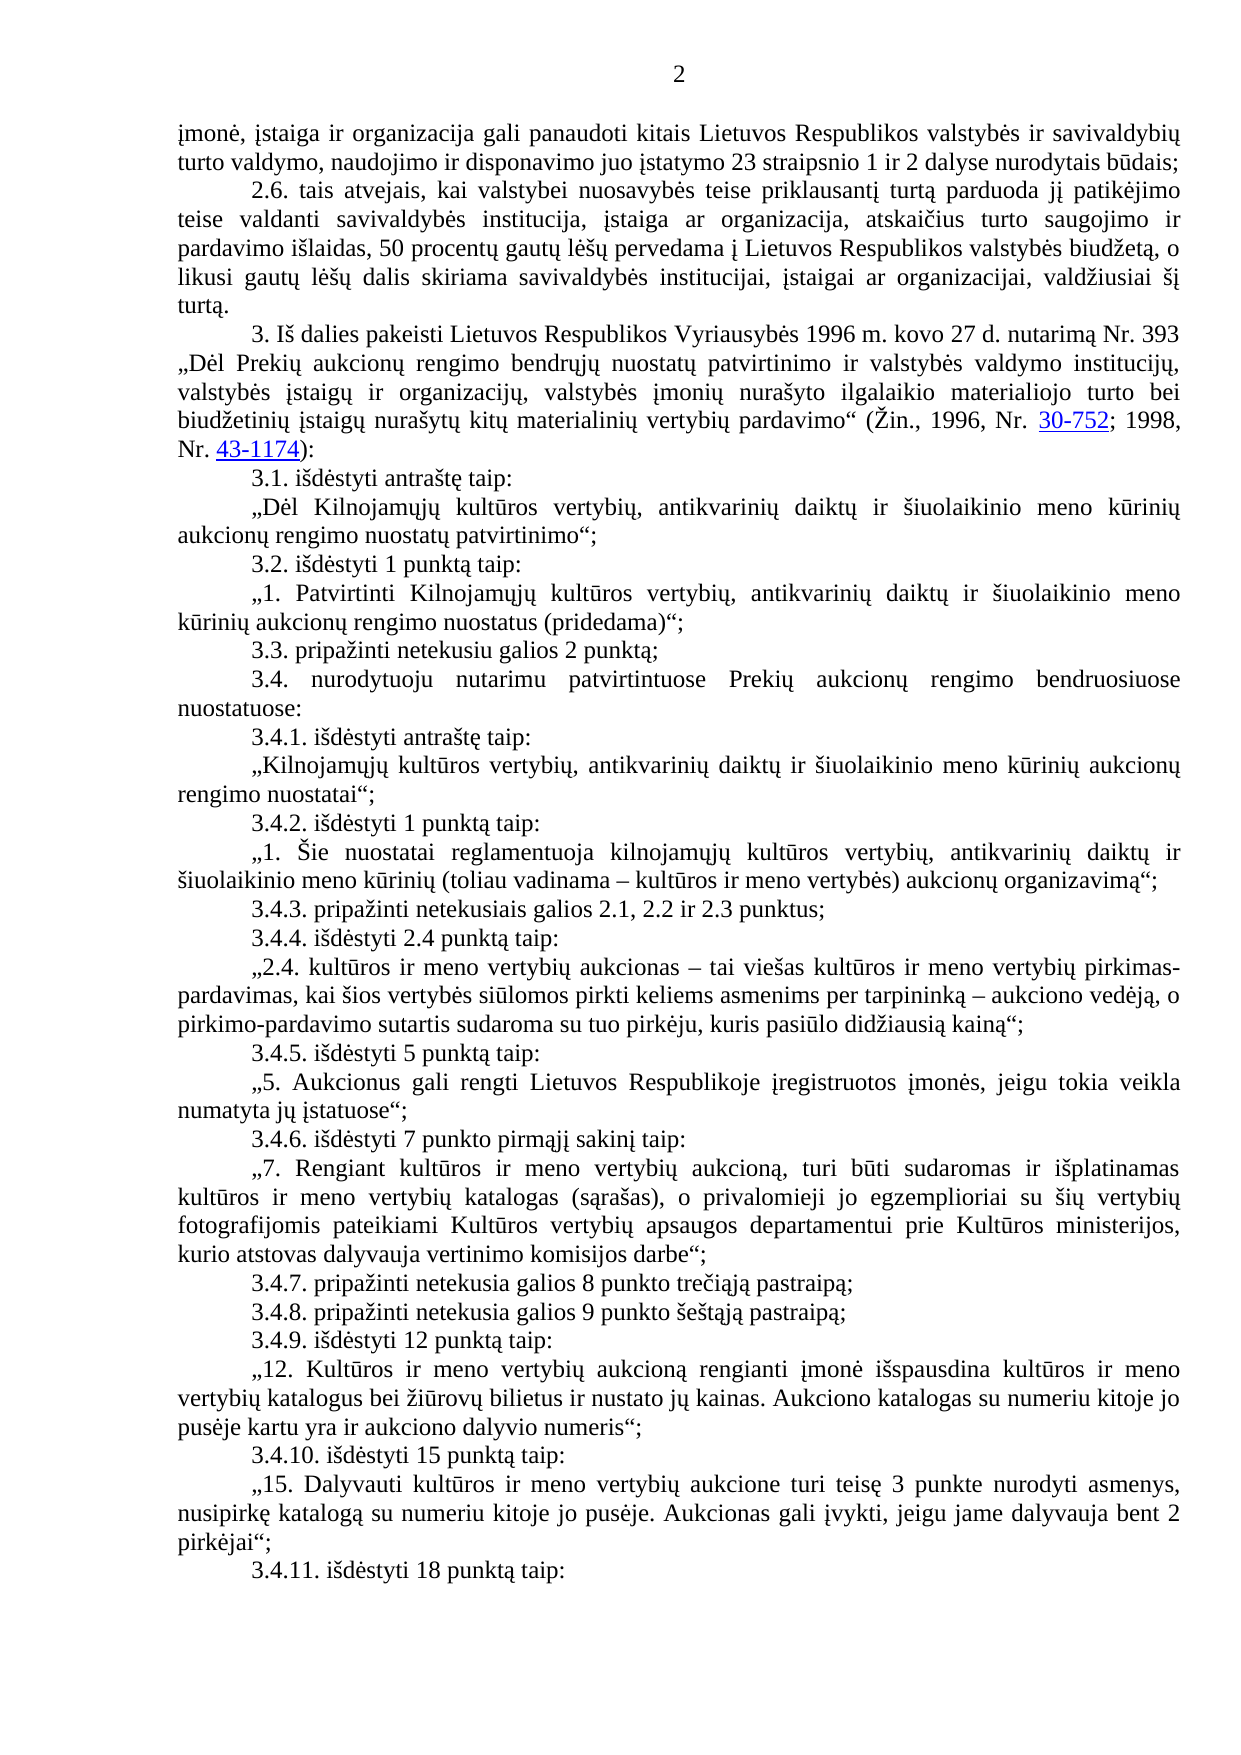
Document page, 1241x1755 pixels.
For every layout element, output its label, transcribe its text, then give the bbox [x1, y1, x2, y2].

text 3.4.9. išdėstyti 12 punktą taip: [177, 1326, 1181, 1354]
text 3.4.5. išdėstyti 5 punktą taip: [177, 1038, 1181, 1067]
text „2.4. kultūros ir meno vertybių aukcionas – tai viešas kultūros ir meno vertybių pirkimas-pardavimas, kai šios vertybės siūlomos pirkti keliems asmenims per tarpininką – aukciono vedėją, o pirkimo-pardavimo sutartis sudaroma su tuo pirkėju, kuris pasiūlo didžiausią kainą“; [177, 952, 1181, 1038]
text 3.4.3. pripažinti netekusiais galios 2.1, 2.2 ir 2.3 punktus; [177, 894, 1181, 923]
text 3.4.11. išdėstyti 18 punktą taip: [177, 1556, 1181, 1584]
text 3.4.8. pripažinti netekusia galios 9 punkto šeštąją pastraipą; [177, 1297, 1181, 1326]
text 3.4.6. išdėstyti 7 punkto pirmąjį sakinį taip: [177, 1124, 1181, 1153]
text 3.4.2. išdėstyti 1 punktą taip: [177, 808, 1181, 837]
text „5. Aukcionus gali rengti Lietuvos Respublikoje įregistruotos įmonės, jeigu tokia veikla numatyta jų įstatuose“; [177, 1067, 1181, 1124]
text 3.4.1. išdėstyti antraštę taip: [177, 722, 1181, 751]
text „Kilnojamųjų kultūros vertybių, antikvarinių daiktų ir šiuolaikinio meno kūrinių aukcionų rengimo nuostatai“; [177, 751, 1181, 808]
text įmonė, įstaiga ir organizacija gali panaudoti kitais Lietuvos Respublikos valstybės ir savivaldybių turto valdymo, naudojimo ir disponavimo juo įstatymo 23 straipsnio 1 ir 2 dalyse nurodytais būdais; [177, 118, 1181, 176]
text 3.4.7. pripažinti netekusia galios 8 punkto trečiąją pastraipą; [177, 1268, 1181, 1297]
text 2.6. tais atvejais, kai valstybei nuosavybės teise priklausantį turtą parduoda jį patikėjimo teise valdanti savivaldybės institucija, įstaiga ar organizacija, atskaičius turto saugojimo ir pardavimo išlaidas, 50 procentų gautų lėšų pervedama į Lietuvos Respublikos valstybės biudžetą, o likusi gautų lėšų dalis skiriama savivaldybės institucijai, įstaigai ar organizacijai, valdžiusiai šį turtą. [177, 176, 1181, 319]
text „15. Dalyvauti kultūros ir meno vertybių aukcione turi teisę 3 punkte nurodyti asmenys, nusipirkę katalogą su numeriu kitoje jo pusėje. Aukcionas gali įvykti, jeigu jame dalyvauja bent 2 pirkėjai“; [177, 1469, 1181, 1556]
text 3. Iš dalies pakeisti Lietuvos Respublikos Vyriausybės 1996 m. kovo 27 d. nutarimą Nr. 393 „Dėl Prekių aukcionų rengimo bendrųjų nuostatų patvirtinimo ir valstybės valdymo institucijų, valstybės įstaigų ir organizacijų, valstybės įmonių nurašyto ilgalaikio materialiojo turto bei biudžetinių įstaigų nurašytų kitų materialinių vertybių pardavimo“ (Žin., 1996, Nr. 30-752; 1998, Nr. 43-1174): [177, 319, 1181, 463]
text „1. Patvirtinti Kilnojamųjų kultūros vertybių, antikvarinių daiktų ir šiuolaikinio meno kūrinių aukcionų rengimo nuostatus (pridedama)“; [177, 578, 1181, 636]
text 3.4. nurodytuoju nutarimu patvirtintuose Prekių aukcionų rengimo bendruosiuose nuostatuose: [177, 664, 1181, 722]
text 3.1. išdėstyti antraštę taip: [177, 463, 1181, 492]
text „1. Šie nuostatai reglamentuoja kilnojamųjų kultūros vertybių, antikvarinių daiktų ir šiuolaikinio meno kūrinių (toliau vadinama – kultūros ir meno vertybės) aukcionų organizavimą“; [177, 837, 1181, 894]
text 3.4.10. išdėstyti 15 punktą taip: [177, 1441, 1181, 1469]
text „Dėl Kilnojamųjų kultūros vertybių, antikvarinių daiktų ir šiuolaikinio meno kūrinių aukcionų rengimo nuostatų patvirtinimo“; [177, 492, 1181, 549]
text „12. Kultūros ir meno vertybių aukcioną rengianti įmonė išspausdina kultūros ir meno vertybių katalogus bei žiūrovų bilietus ir nustato jų kainas. Aukciono katalogas su numeriu kitoje jo pusėje kartu yra ir aukciono dalyvio numeris“; [177, 1354, 1181, 1441]
text 3.4.4. išdėstyti 2.4 punktą taip: [177, 923, 1181, 952]
text 3.2. išdėstyti 1 punktą taip: [177, 549, 1181, 578]
text 3.3. pripažinti netekusiu galios 2 punktą; [177, 636, 1181, 664]
text „7. Rengiant kultūros ir meno vertybių aukcioną, turi būti sudaromas ir išplatinamas kultūros ir meno vertybių katalogas (sąrašas), o privalomieji jo egzemplioriai su šių vertybių fotografijomis pateikiami Kultūros vertybių apsaugos departamentui prie Kultūros ministerijos, kurio atstovas dalyvauja vertinimo komisijos darbe“; [177, 1153, 1181, 1268]
